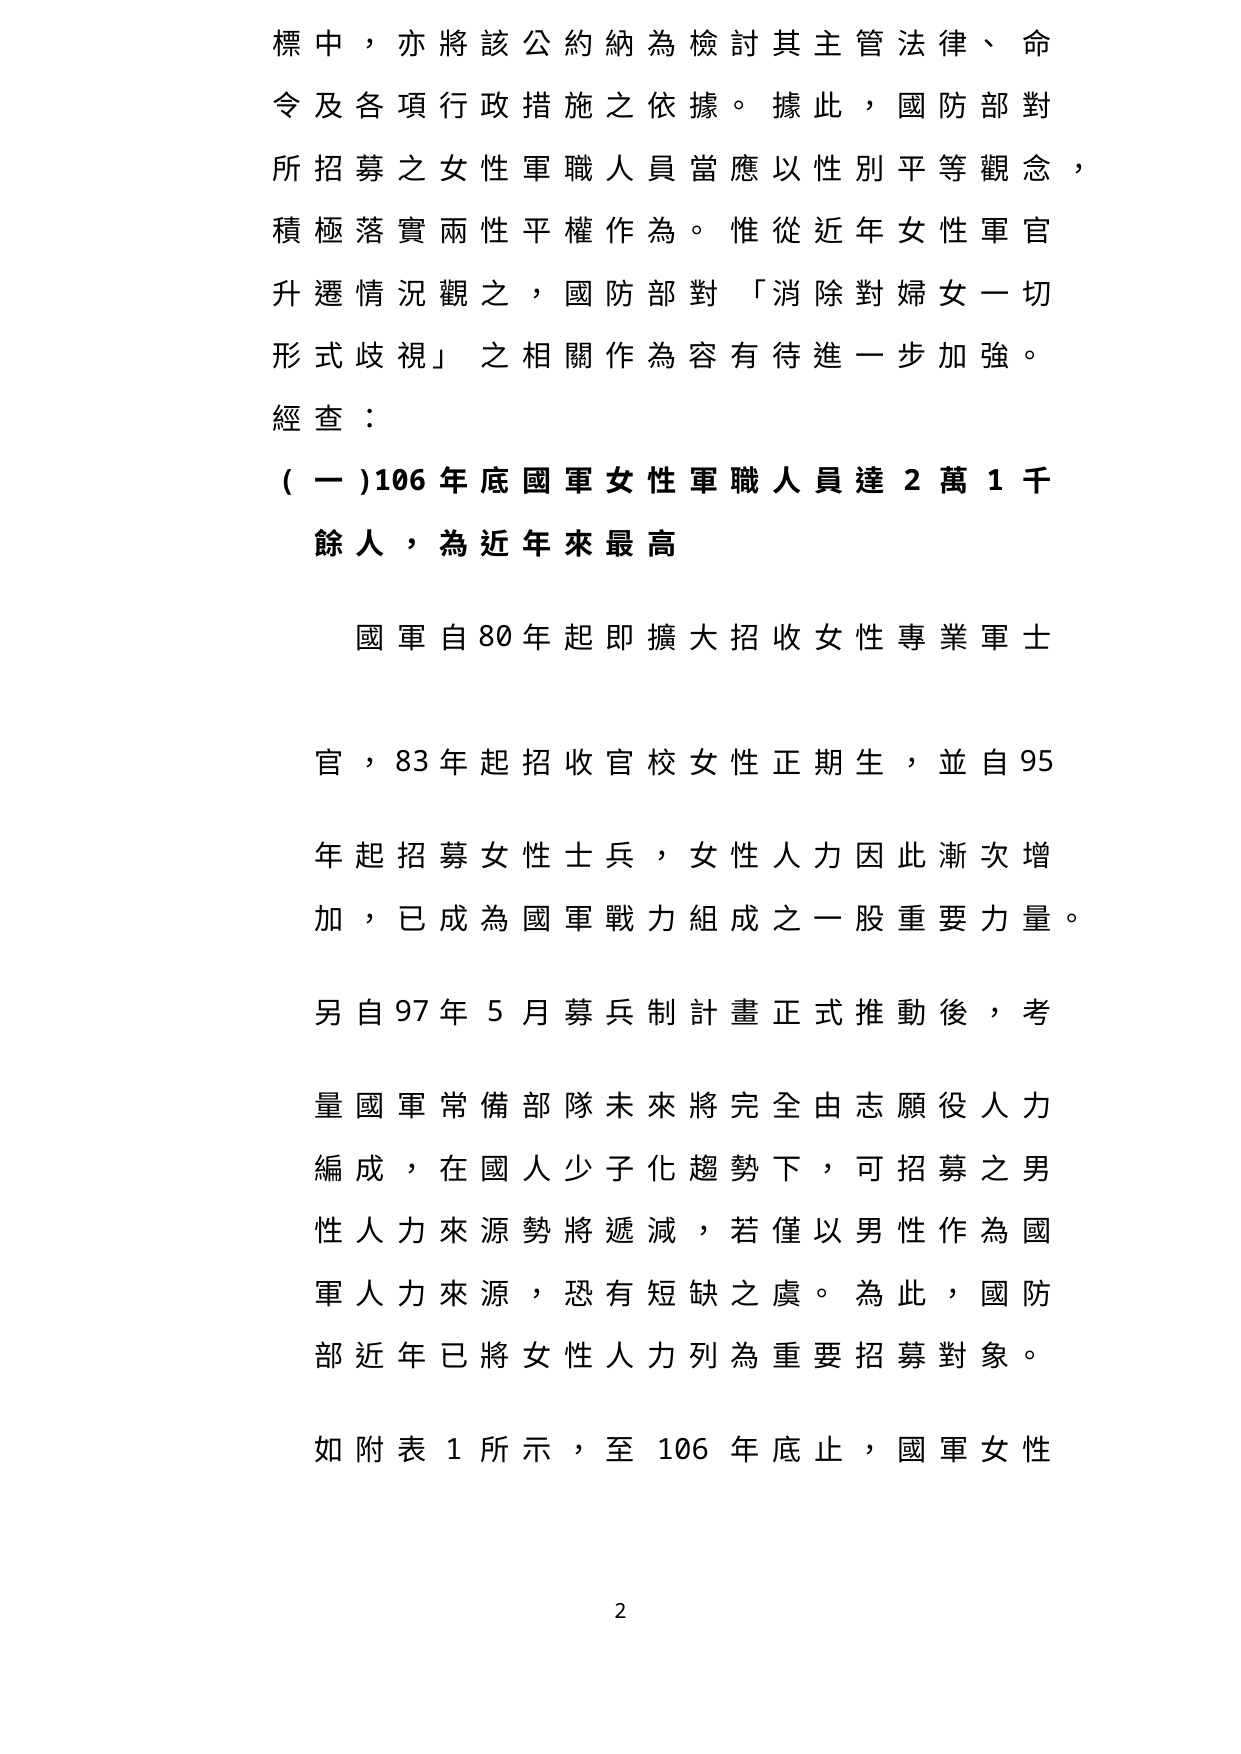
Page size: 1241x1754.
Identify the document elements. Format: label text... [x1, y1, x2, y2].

text 為實施聯合國1979年消除對婦女一切形式歧視公約（Convention on the Elimination of All Forms of Discrimination Against Women, CEDAW，以下簡稱「公約」），以消除對婦女一切形式歧視，健全婦女發展，落實保障性別人權及促進性別平等，我國於100年6月8日已制定公布「消除對婦女一切形式歧視公約施行法」，並自101年1月1日起施行。該法第4條規定：「各級政府機關行使職權，應符合公約有關性別人權保障之規定，消除性別歧視，並積極促進性別平等之實現」。國防部105年度於「重塑精神戰力」—「落實武德教育，砥礪忠貞志節」—「推動權保作為，加強法治教育」之年度施政目標中，亦將該公約納為檢討其主管法律、命令及各項行政措施之依據。據此，國防部對所招募之女性軍職人員當應以性別平等觀念，積極落實兩性平權作為。惟從近年女性軍官升遷情況觀之，國防部對「消除對婦女一切形式歧視」之相關作為容有待進一步加強。經查： [242, 0, 1058, 437]
text 國軍自80年起即擴大招收女性專業軍士官，83年起招收官校女性正期生，並自95年起招募女性士兵，女性人力因此漸次增加，已成為國軍戰力組成之一股重要力量。另自97年5月募兵制計畫正式推動後，考量國軍常備部隊未來將完全由志願役人力編成，在國人少子化趨勢下，可招募之男性人力來源勢將遞減，若僅以男性作為國軍人力來源，恐有短缺之虞。為此，國防部近年已將女性人力列為重要招募對象。如附表1所示，至106年底止，國軍女性軍職人員已達2萬569人，為近年來最高(占全軍志願役人數比率14.0％)，其中又以士官1萬301人最多，士兵6,554人次之。 [271, 562, 1058, 1500]
text (一)106年底國軍女性軍職人員達2萬1千餘人，為近年來最高 [242, 437, 1058, 562]
